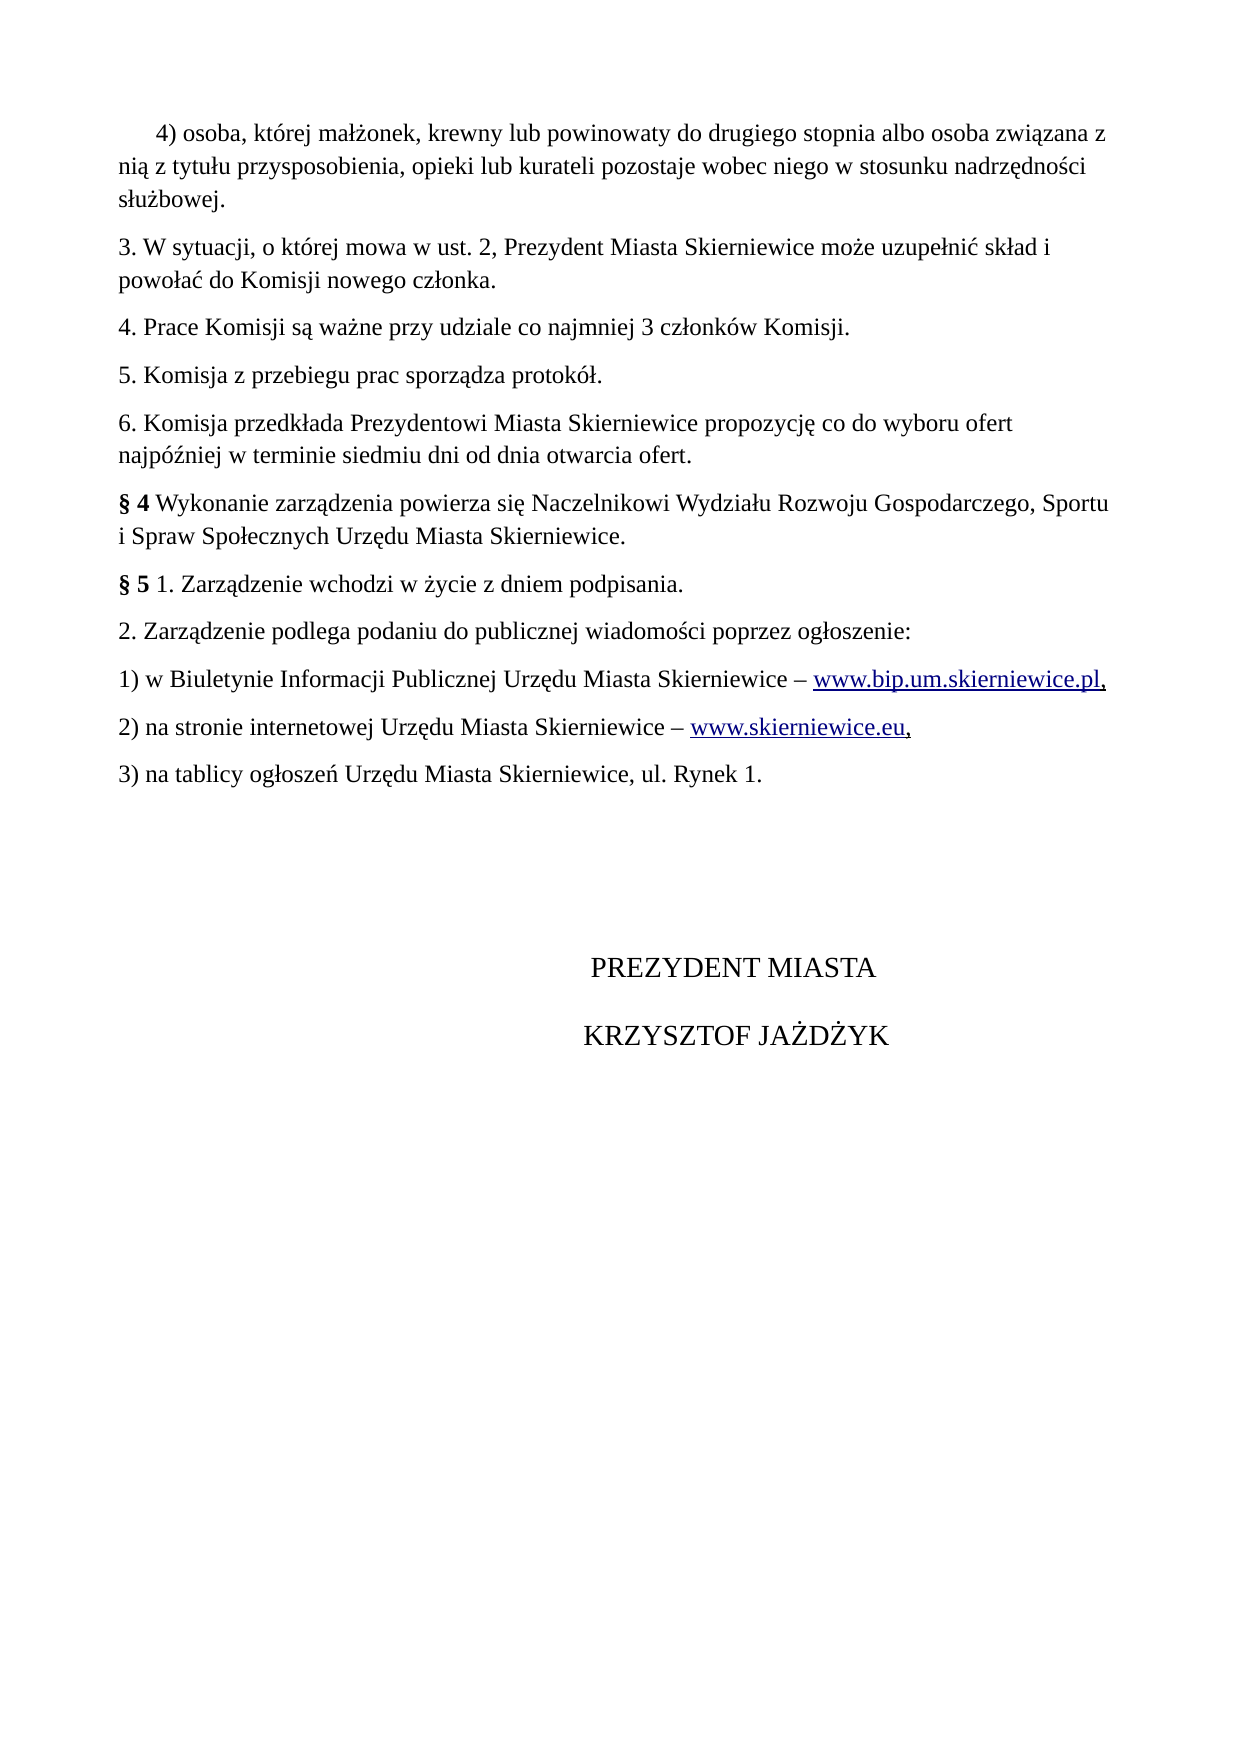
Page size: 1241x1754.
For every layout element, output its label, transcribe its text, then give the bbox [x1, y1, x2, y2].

text 3) na tablicy ogłoszeń Urzędu Miasta Skierniewice, ul. Rynek 1. [118, 759, 1122, 788]
text § 5 1. Zarządzenie wchodzi w życie z dniem podpisania. [118, 569, 1122, 598]
text KRZYSZTOF JAŻDŻYK [118, 1018, 1122, 1051]
text 4) osoba, której małżonek, krewny lub powinowaty do drugiego stopnia albo osoba związana z nią z tytułu przysposobienia, opieki lub kurateli pozostaje wobec niego w stosunku nadrzędności służbowej. [118, 118, 1122, 213]
text 2. Zarządzenie podlega podaniu do publicznej wiadomości poprzez ogłoszenie: [118, 616, 1122, 645]
text 5. Komisja z przebiegu prac sporządza protokół. [118, 360, 1122, 389]
text 4. Prace Komisji są ważne przy udziale co najmniej 3 członków Komisji. [118, 312, 1122, 341]
text 1) w Biuletynie Informacji Publicznej Urzędu Miasta Skierniewice – www.bip.um.skierniewice.pl, [118, 664, 1122, 693]
text 2) na stronie internetowej Urzędu Miasta Skierniewice – www.skierniewice.eu, [118, 712, 1122, 740]
text § 4 Wykonanie zarządzenia powierza się Naczelnikowi Wydziału Rozwoju Gospodarczego, Sportu i Spraw Społecznych Urzędu Miasta Skierniewice. [118, 488, 1122, 550]
text PREZYDENT MIASTA [118, 951, 1122, 984]
text 3. W sytuacji, o której mowa w ust. 2, Prezydent Miasta Skierniewice może uzupełnić skład i powołać do Komisji nowego członka. [118, 232, 1122, 293]
text 6. Komisja przedkłada Prezydentowi Miasta Skierniewice propozycję co do wyboru ofert najpóźniej w terminie siedmiu dni od dnia otwarcia ofert. [118, 408, 1122, 469]
